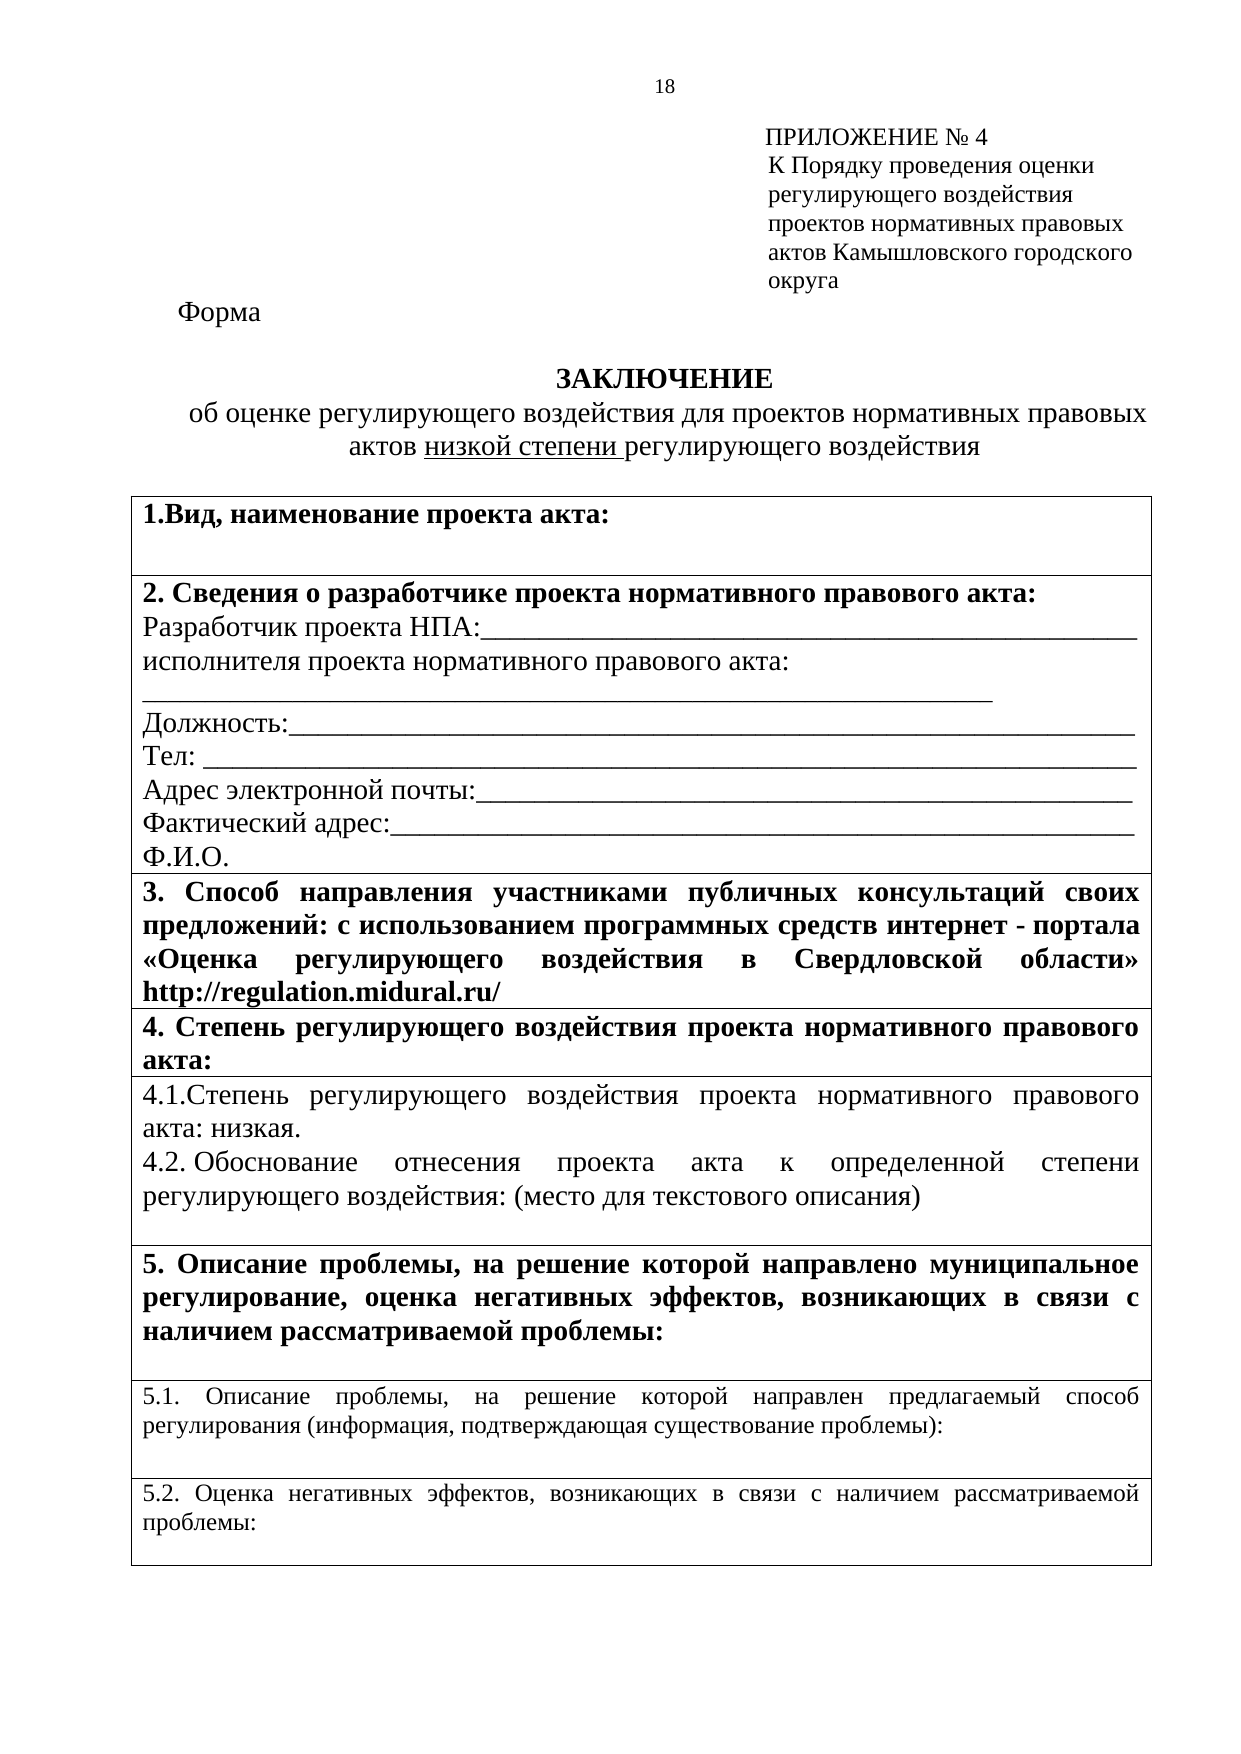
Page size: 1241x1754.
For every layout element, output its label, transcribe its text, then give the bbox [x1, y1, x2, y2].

text К Порядку проведения оценки регулирующего воздействия проектов нормативных правовых актов Камышловского городского округа [768, 151, 1152, 294]
table_header 1.Вид, наименование проекта акта: [132, 497, 1151, 574]
table_cell 5.2. Оценка негативных эффектов, возникающих в связи с наличием рассматриваемой проблемы: [132, 1479, 1151, 1565]
table_cell 4. Степень регулирующего воздействия проекта нормативного правового акта: [132, 1009, 1151, 1076]
table_cell 5.1. Описание проблемы, на решение которой направлен предлагаемый способ регулирования (информация, подтверждающая существование проблемы): [132, 1381, 1151, 1477]
table_cell 4.1.Степень регулирующего воздействия проекта нормативного правового акта: низкая. 4.2. Обоснование отнесения проекта акта к определенной степени регулирующего воздействия: (место для текстового описания) [132, 1077, 1151, 1245]
table_cell 2. Сведения о разработчике проекта нормативного правового акта: Разработчик проекта НПА:_____________________________________________ исполнителя проекта нормативного правового акта: ____________________________________________________________________ Должность:__________________________________________________________ Тел: ________________________________________________________________ Адрес электронной почты:_____________________________________________ Фактический адрес:___________________________________________________ Ф.И.О. [132, 576, 1151, 873]
text Форма [177, 294, 1152, 328]
table_cell 5. Описание проблемы, на решение которой направлено муниципальное регулирование, оценка негативных эффектов, возникающих в связи с наличием рассматриваемой проблемы: [132, 1246, 1151, 1380]
text об оценке регулирующего воздействия для проектов нормативных правовых актов низкой степени регулирующего воздействия [177, 395, 1152, 462]
text ЗАКЛЮЧЕНИЕ [177, 361, 1152, 395]
subtitle ПРИЛОЖЕНИЕ № 4 [177, 122, 1152, 151]
table_cell 3. Способ направления участниками публичных консультаций своих предложений: с использованием программных средств интернет - портала «Оценка регулирующего воздействия в Свердловской области» http://regulation.midural.ru/ [132, 874, 1151, 1008]
